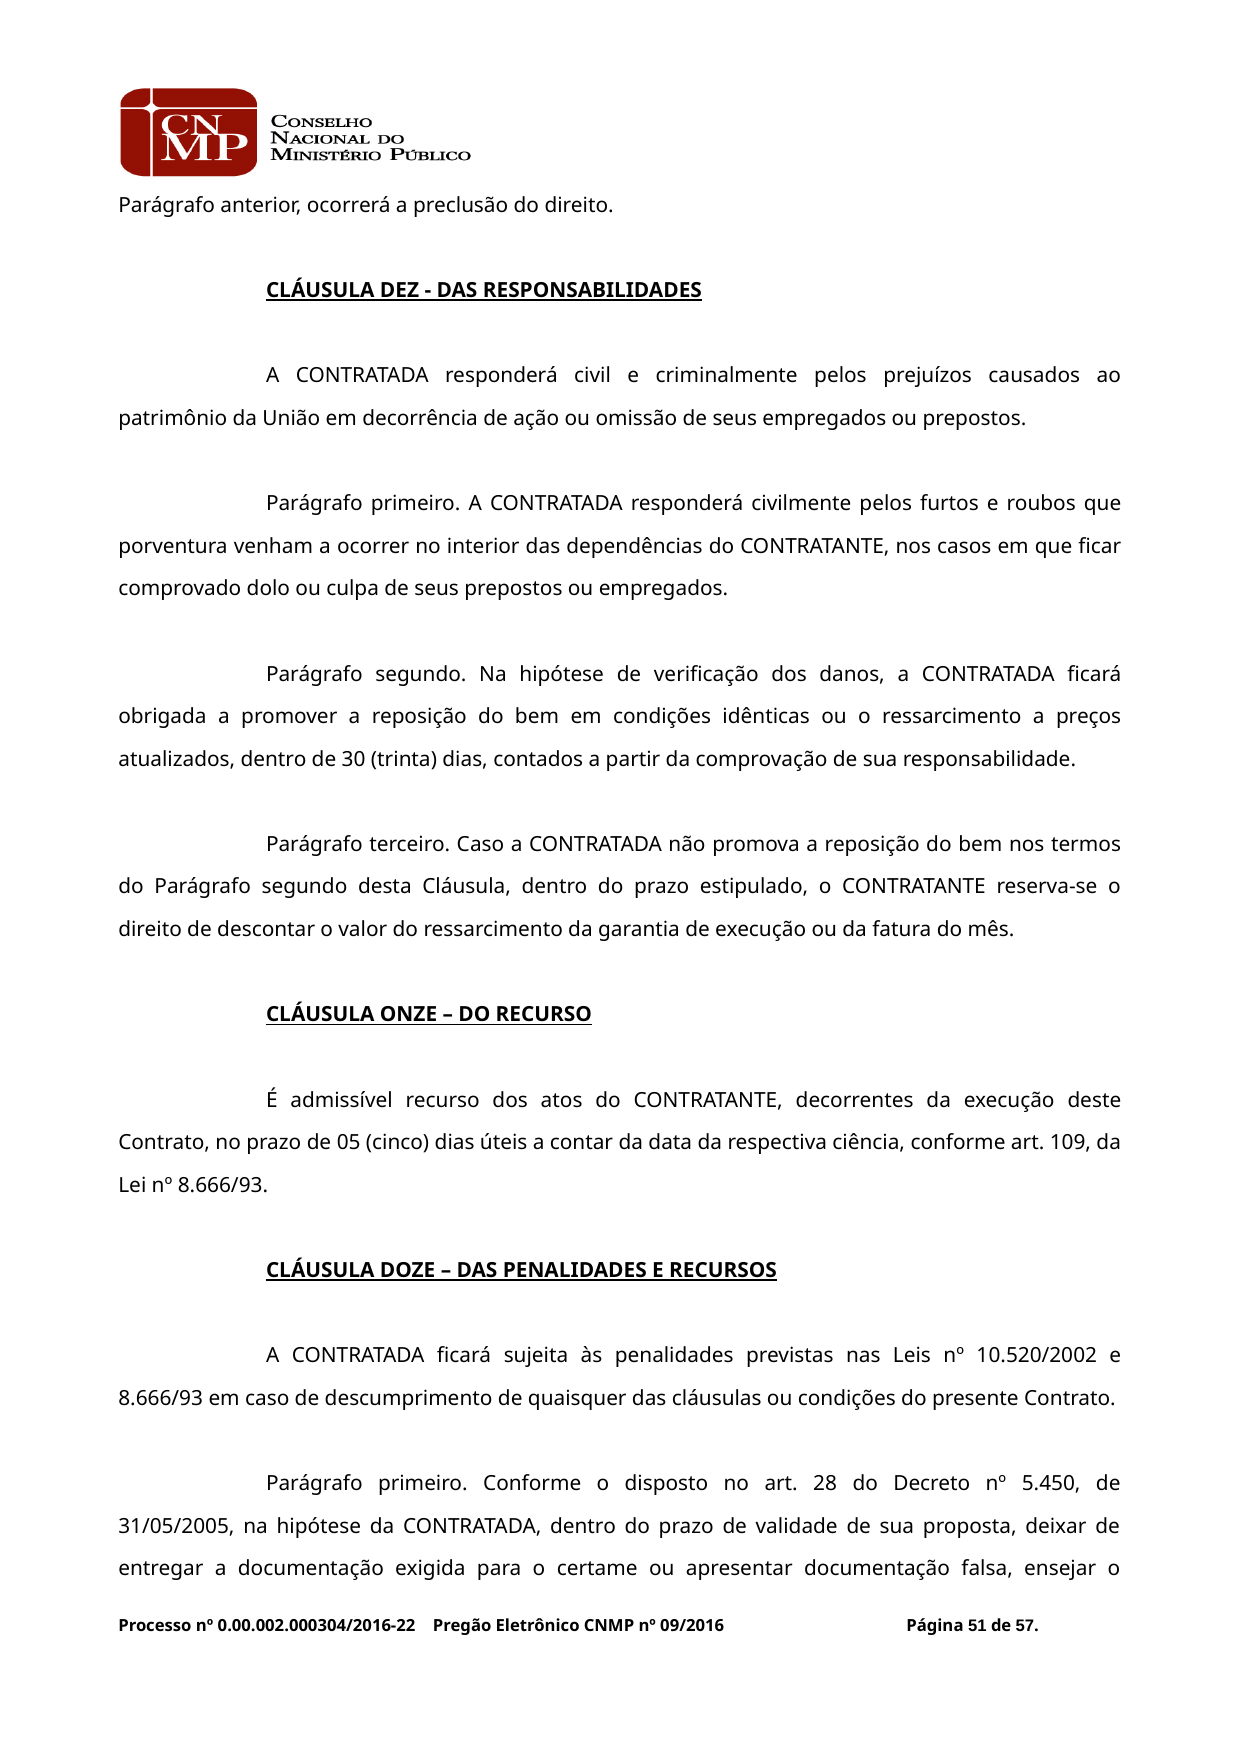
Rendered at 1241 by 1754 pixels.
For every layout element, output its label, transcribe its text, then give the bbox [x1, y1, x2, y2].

text É admissível recurso dos atos do CONTRATANTE, decorrentes da execução deste Contrato, no prazo de 05 (cinco) dias úteis a contar da data da respectiva ciência, conforme art. 109, da Lei nº 8.666/93. [118, 1085, 1122, 1198]
text A CONTRATADA ficará sujeita às penalidades previstas nas Leis nº 10.520/2002 e 8.666/93 em caso de descumprimento de quaisquer das cláusulas ou condições do presente Contrato. [118, 1340, 1122, 1411]
text Parágrafo anterior, ocorrerá a preclusão do direito. [118, 190, 1122, 218]
text Parágrafo terceiro. Caso a CONTRATADA não promova a reposição do bem nos termos do Parágrafo segundo desta Cláusula, dentro do prazo estipulado, o CONTRATANTE reserva-se o direito de descontar o valor do ressarcimento da garantia de execução ou da fatura do mês. [118, 829, 1122, 943]
text CLÁUSULA DOZE – DAS PENALIDADES E RECURSOS [118, 1255, 1122, 1283]
picture [97, 75, 486, 190]
text Parágrafo segundo. Na hipótese de verificação dos danos, a CONTRATADA ficará obrigada a promover a reposição do bem em condições idênticas ou o ressarcimento a preços atualizados, dentro de 30 (trinta) dias, contados a partir da comprovação de sua responsabilidade. [118, 659, 1122, 772]
text Parágrafo primeiro. Conforme o disposto no art. 28 do Decreto nº 5.450, de 31/05/2005, na hipótese da CONTRATADA, dentro do prazo de validade de sua proposta, deixar de entregar a documentação exigida para o certame ou apresentar documentação falsa, ensejar o [118, 1468, 1122, 1582]
text CLÁUSULA DEZ - DAS RESPONSABILIDADES [118, 275, 1122, 304]
text Parágrafo primeiro. A CONTRATADA responderá civilmente pelos furtos e roubos que porventura venham a ocorrer no interior das dependências do CONTRATANTE, nos casos em que ficar comprovado dolo ou culpa de seus prepostos ou empregados. [118, 488, 1122, 602]
text A CONTRATADA responderá civil e criminalmente pelos prejuízos causados ao patrimônio da União em decorrência de ação ou omissão de seus empregados ou prepostos. [118, 360, 1122, 431]
text CLÁUSULA ONZE – DO RECURSO [118, 999, 1122, 1028]
